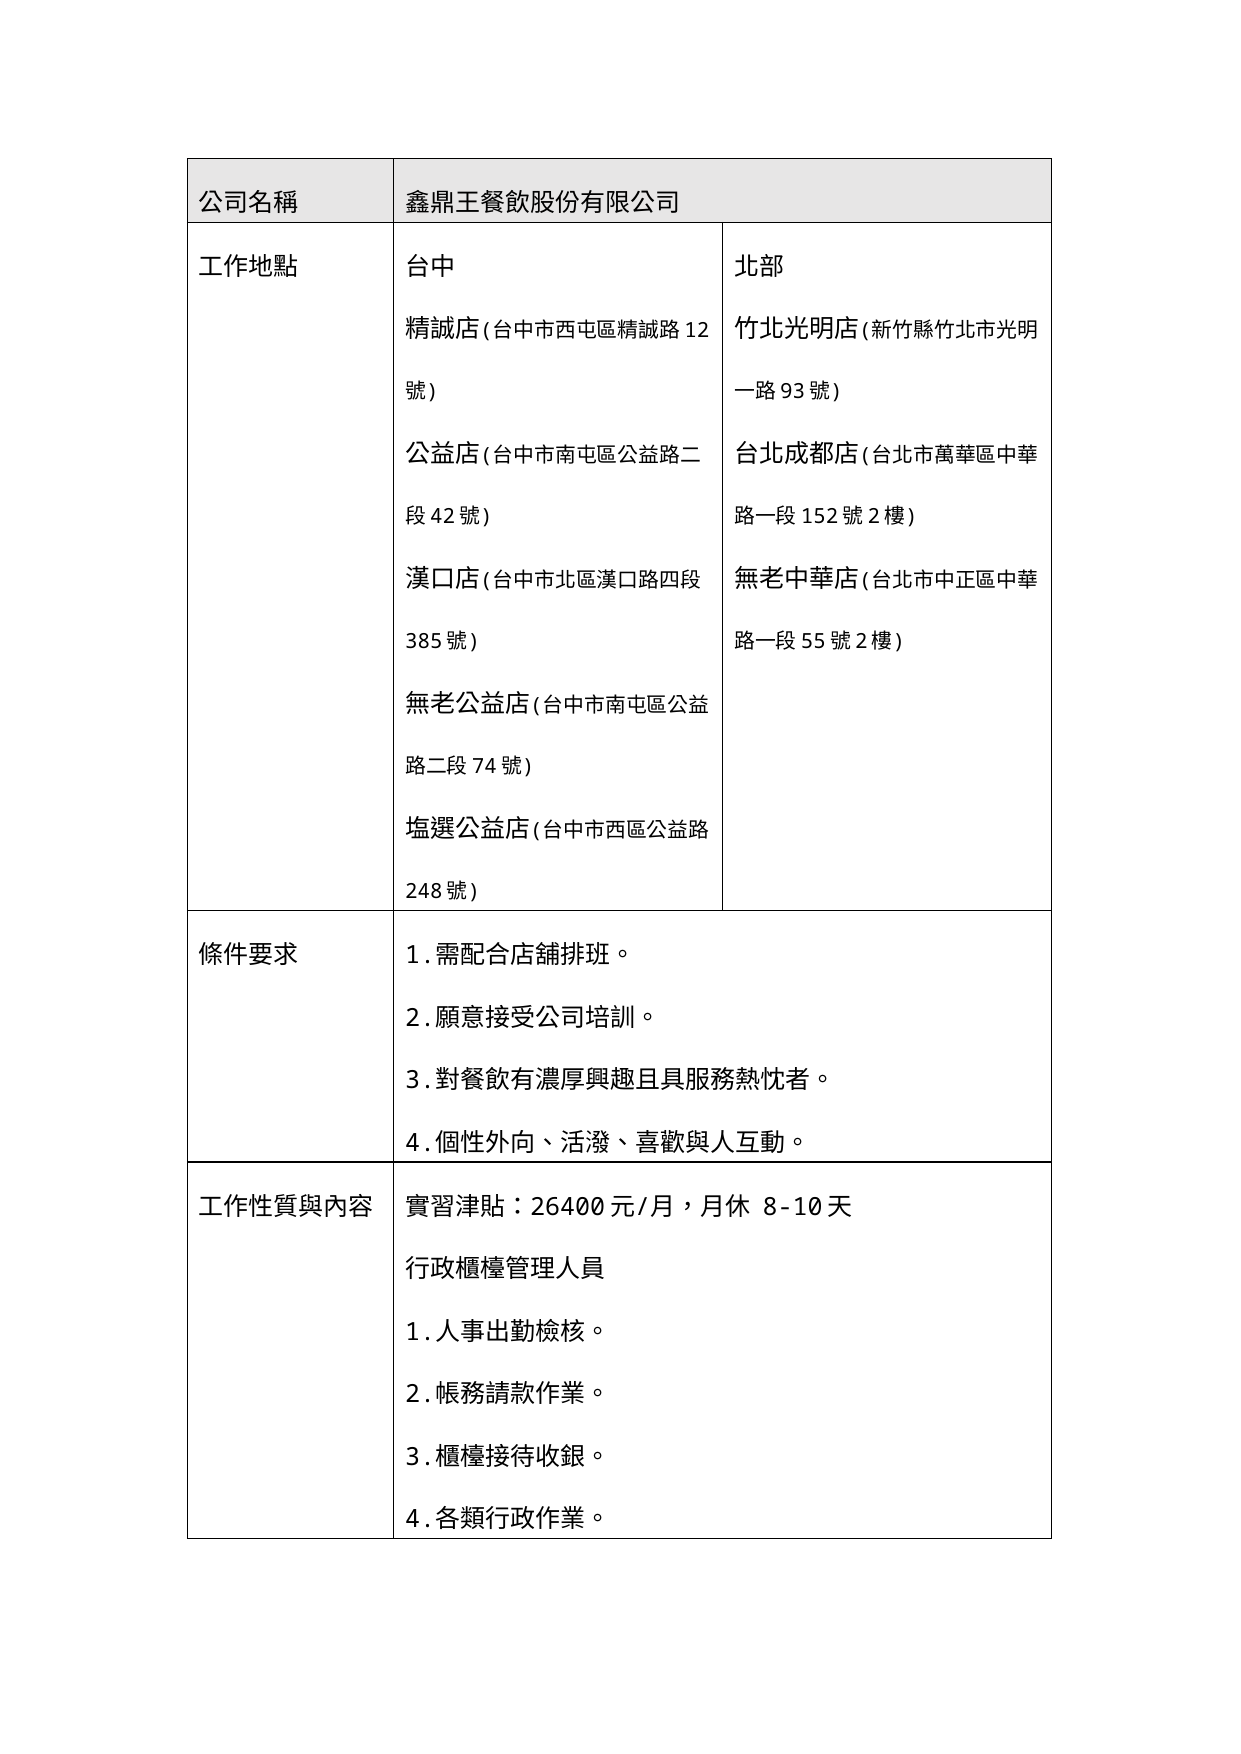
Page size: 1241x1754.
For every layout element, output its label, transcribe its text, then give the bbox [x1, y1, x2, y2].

table_cell 工作地點 [188, 223, 393, 910]
table_header 公司名稱 [188, 159, 393, 222]
table_cell 北部 竹北光明店(新竹縣竹北市光明一路93號) 台北成都店(台北市萬華區中華路一段152號2樓) 無老中華店(台北市中正區中華路一段55號2樓) [723, 223, 1051, 910]
table_cell 實習津貼：26400元/月，月休 8-10天 行政櫃檯管理人員 1.人事出勤檢核。 2.帳務請款作業。 3.櫃檯接待收銀。 4.各類行政作業。 [394, 1163, 1051, 1537]
table_cell 台中 精誠店(台中市西屯區精誠路12號) 公益店(台中市南屯區公益路二段42號) 漢口店(台中市北區漢口路四段385號) 無老公益店(台中市南屯區公益路二段74號) 塩選公益店(台中市西區公益路248號) [394, 223, 722, 910]
table_header 鑫鼎王餐飲股份有限公司 [394, 159, 1051, 222]
table_cell 條件要求 [188, 911, 393, 1161]
table_cell 工作性質與內容 [188, 1163, 393, 1537]
table_cell 1.需配合店舖排班。 2.願意接受公司培訓。 3.對餐飲有濃厚興趣且具服務熱忱者。 4.個性外向、活潑、喜歡與人互動。 [394, 911, 1051, 1161]
